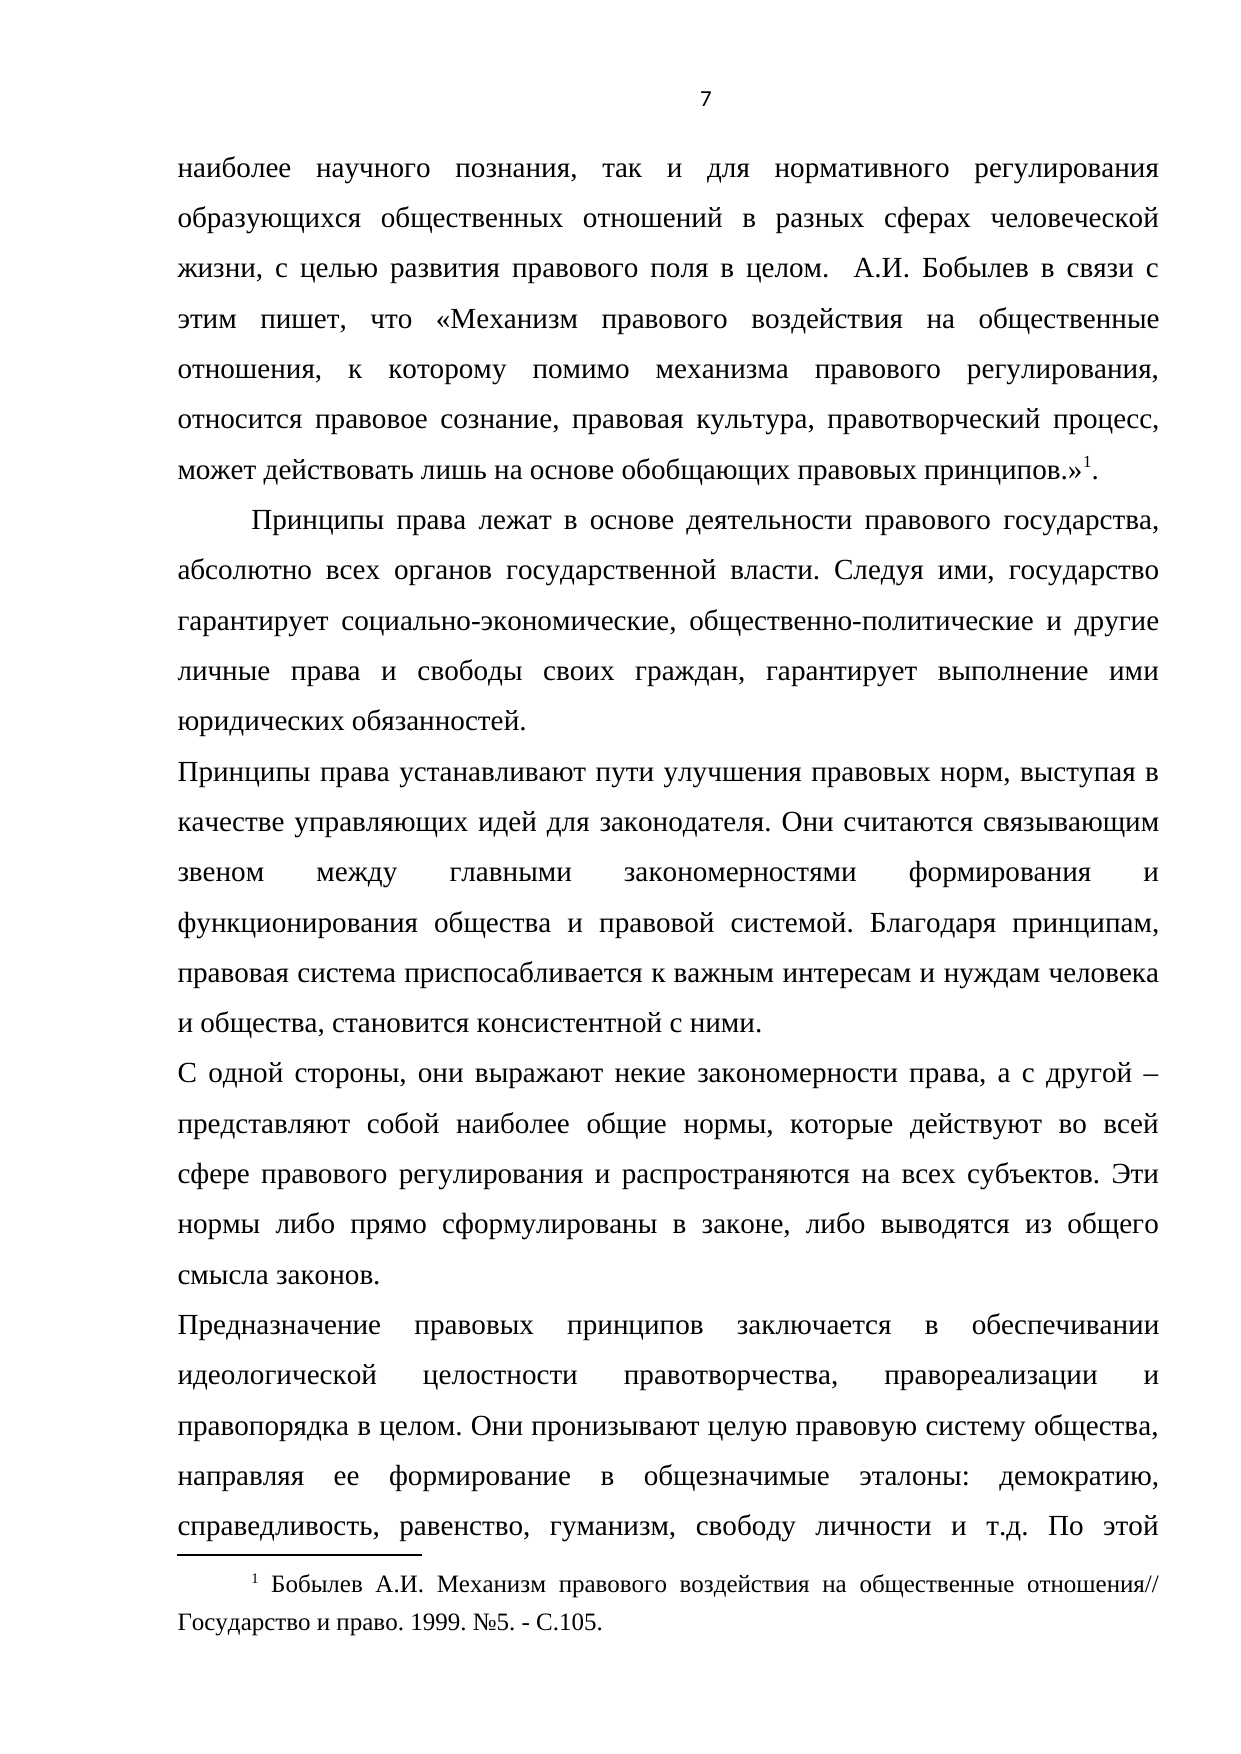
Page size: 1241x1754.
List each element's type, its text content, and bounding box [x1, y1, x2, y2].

text наиболее научного познания, так и для нормативного регулирования образующихся общественных отношений в разных сферах человеческой жизни, с целью развития правового поля в целом. А.И. Бобылев в связи с этим пишет, что «Механизм правового воздействия на общественные отношения, к которому помимо механизма правового регулирования, относится правовое сознание, правовая культура, правотворческий процесс, может действовать лишь на основе обобщающих правовых принципов.». [177, 150, 1160, 485]
text Бобылев А.И. Механизм правового воздействия на общественные отношения// Государство и право. 1999. №5. - С.105. [177, 1561, 1160, 1636]
text Принципы права лежат в основе деятельности правового государства, абсолютно всех органов государственной власти. Следуя ими, государство гарантирует социально-экономические, общественно-политические и другие личные права и свободы своих граждан, гарантирует выполнение ими юридических обязанностей. [177, 502, 1160, 737]
text С одной стороны, они выражают некие закономерности права, а с другой – представляют собой наиболее общие нормы, которые действуют во всей сфере правового регулирования и распространяются на всех субъектов. Эти нормы либо прямо сформулированы в законе, либо выводятся из общего смысла законов. [177, 1056, 1160, 1290]
text Предназначение правовых принципов заключается в обеспечивании идеологической целостности правотворчества, правореализации и правопорядка в целом. Они пронизывают целую правовую систему общества, направляя ее формирование в общезначимые эталоны: демократию, справедливость, равенство, гуманизм, свободу личности и т.д. По этой [177, 1307, 1160, 1542]
text Принципы права устанавливают пути улучшения правовых норм, выступая в качестве управляющих идей для законодателя. Они считаются связывающим звеном между главными закономерностями формирования и функционирования общества и правовой системой. Благодаря принципам, правовая система приспосабливается к важным интересам и нуждам человека и общества, становится консистентной с ними. [177, 754, 1160, 1039]
